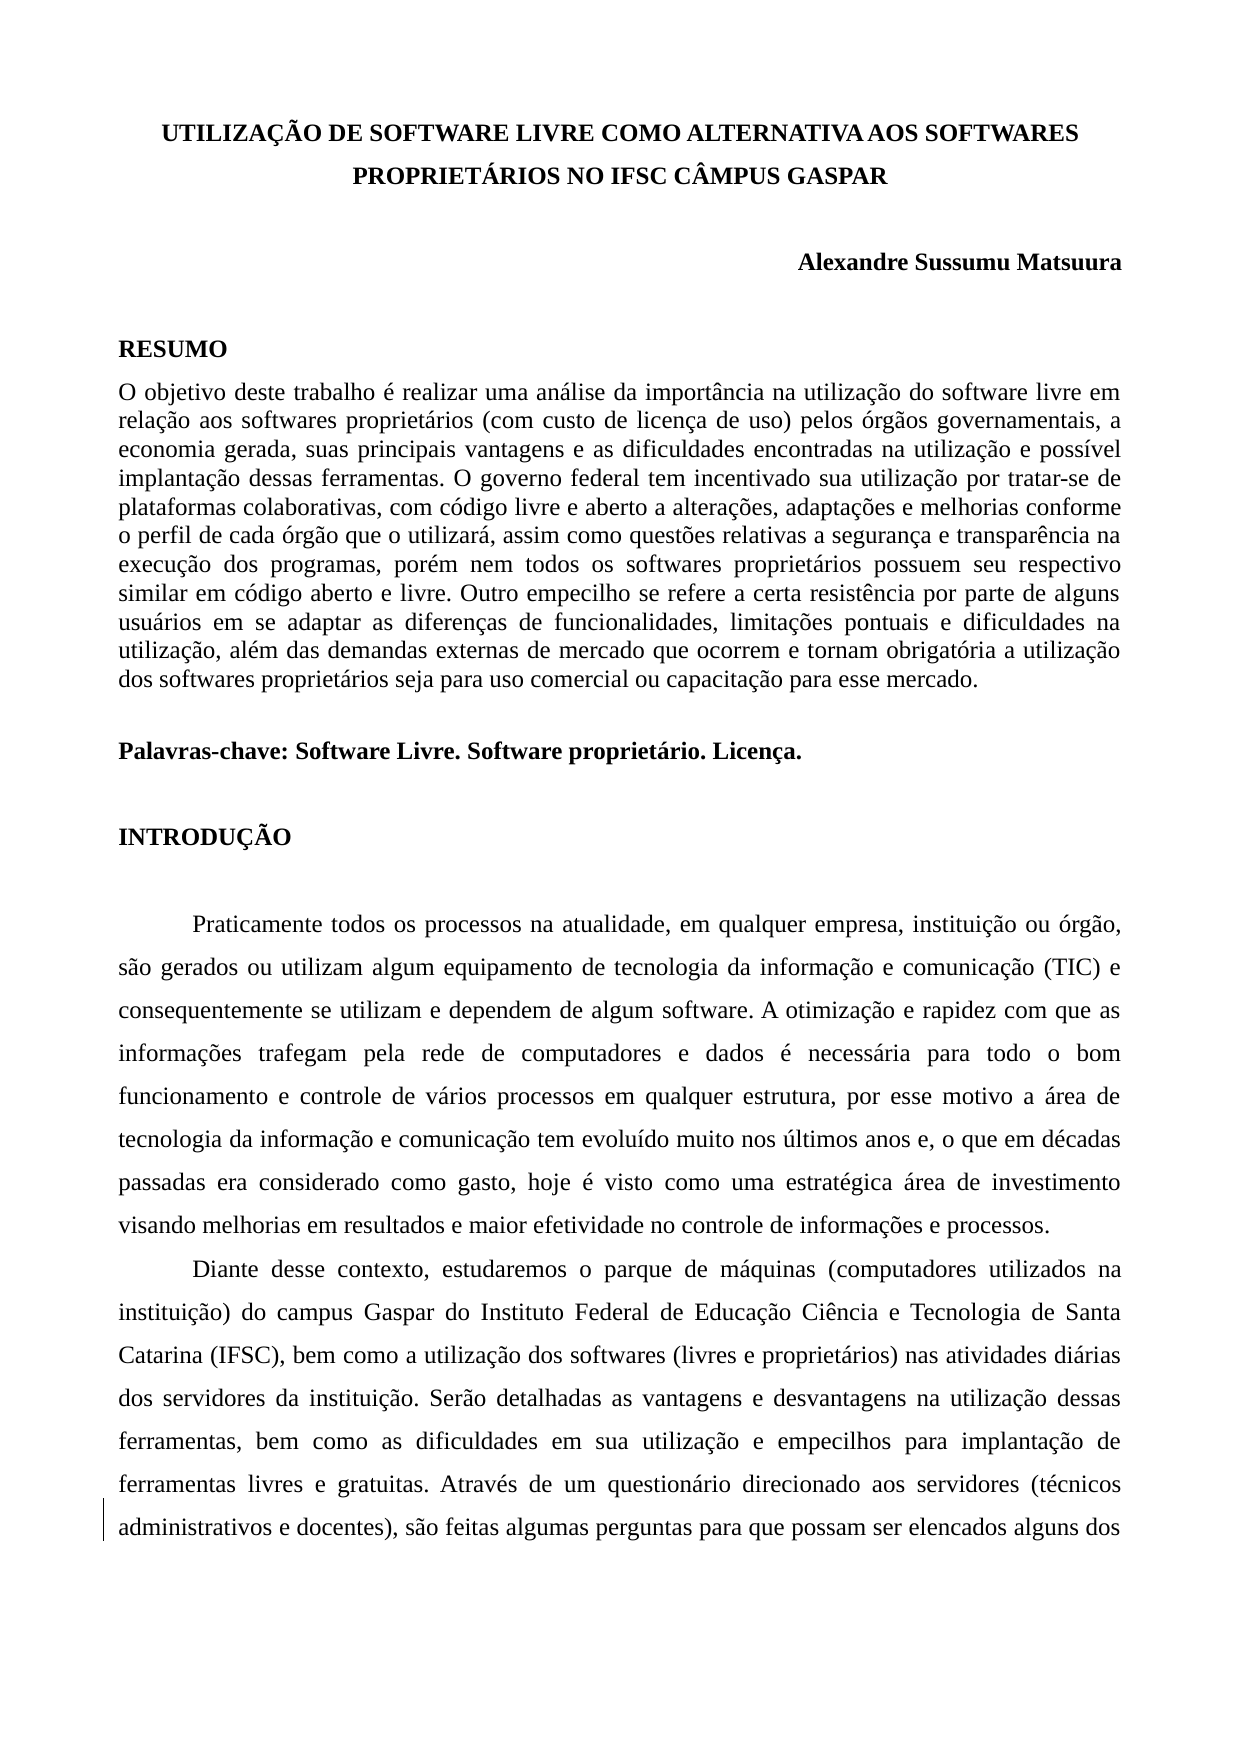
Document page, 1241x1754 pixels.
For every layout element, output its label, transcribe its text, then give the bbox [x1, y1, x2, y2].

text INTRODUÇÃO [118, 822, 1122, 851]
text Praticamente todos os processos na atualidade, em qualquer empresa, instituição ou órgão, são gerados ou utilizam algum equipamento de tecnologia da informação e comunicação (TIC) e consequentemente se utilizam e dependem de algum software. A otimização e rapidez com que as informações trafegam pela rede de computadores e dados é necessária para todo o bom funcionamento e controle de vários processos em qualquer estrutura, por esse motivo a área de tecnologia da informação e comunicação tem evoluído muito nos últimos anos e, o que em décadas passadas era considerado como gasto, hoje é visto como uma estratégica área de investimento visando melhorias em resultados e maior efetividade no controle de informações e processos. [118, 909, 1122, 1239]
text UTILIZAÇÃO DE SOFTWARE LIVRE COMO ALTERNATIVA AOS SOFTWARES PROPRIETÁRIOS NO IFSC CÂMPUS GASPAR [118, 118, 1122, 190]
text Palavras-chave: Software Livre. Software proprietário. Licença. [118, 736, 1122, 765]
text RESUMO [118, 334, 1122, 362]
text Alexandre Sussumu Matsuura [118, 247, 1122, 276]
text Diante desse contexto, estudaremos o parque de máquinas (computadores utilizados na instituição) do campus Gaspar do Instituto Federal de Educação Ciência e Tecnologia de Santa Catarina (IFSC), bem como a utilização dos softwares (livres e proprietários) nas atividades diárias dos servidores da instituição. Serão detalhadas as vantagens e desvantagens na utilização dessas ferramentas, bem como as dificuldades em sua utilização e empecilhos para implantação de ferramentas livres e gratuitas. Através de um questionário direcionado aos servidores (técnicos administrativos e docentes), são feitas algumas perguntas para que possam ser elencados alguns dos [118, 1254, 1122, 1541]
text O objetivo deste trabalho é realizar uma análise da importância na utilização do software livre em relação aos softwares proprietários (com custo de licença de uso) pelos órgãos governamentais, a economia gerada, suas principais vantagens e as dificuldades encontradas na utilização e possível implantação dessas ferramentas. O governo federal tem incentivado sua utilização por tratar-se de plataformas colaborativas, com código livre e aberto a alterações, adaptações e melhorias conforme o perfil de cada órgão que o utilizará, assim como questões relativas a segurança e transparência na execução dos programas, porém nem todos os softwares proprietários possuem seu respectivo similar em código aberto e livre. Outro empecilho se refere a certa resistência por parte de alguns usuários em se adaptar as diferenças de funcionalidades, limitações pontuais e dificuldades na utilização, além das demandas externas de mercado que ocorrem e tornam obrigatória a utilização dos softwares proprietários seja para uso comercial ou capacitação para esse mercado. [118, 377, 1122, 693]
